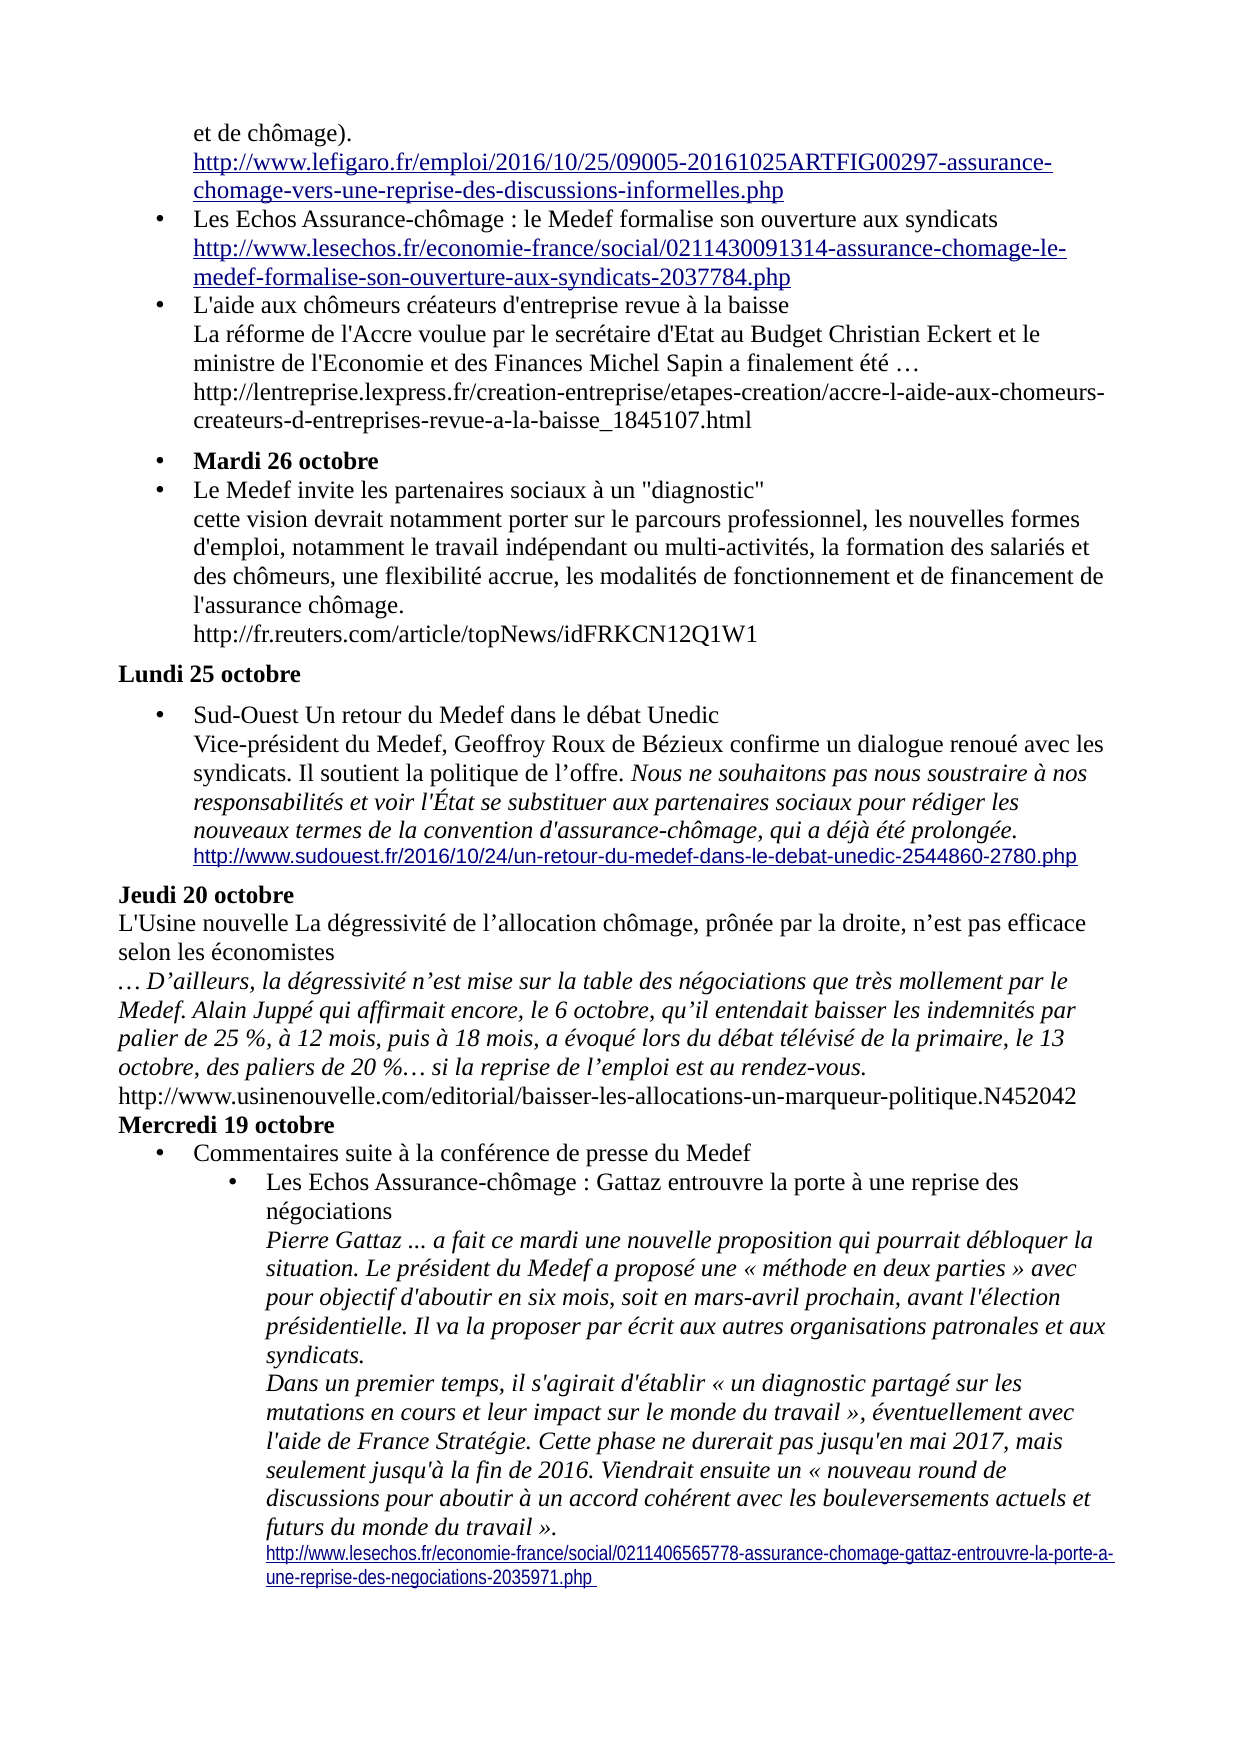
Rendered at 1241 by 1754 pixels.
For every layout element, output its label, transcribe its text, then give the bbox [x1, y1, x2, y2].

text Mercredi 19 octobre [118, 1110, 1122, 1138]
list Commentaires suite à la conférence de presse du Medef [156, 1138, 1122, 1167]
text Lundi 25 octobre [118, 659, 1122, 688]
text L'Usine nouvelle La dégressivité de l’allocation chômage, prônée par la droite, n’est pas efficace selon les économistes … D’ailleurs, la dégressivité n’est mise sur la table des négociations que très mollement par le Medef. Alain Juppé qui affirmait encore, le 6 octobre, qu’il entendait baisser les indemnités par palier de 25 %, à 12 mois, puis à 18 mois, a évoqué lors du débat télévisé de la primaire, le 13 octobre, des paliers de 20 %… si la reprise de l’emploi est au rendez-vous. http://www.usinenouvelle.com/editorial/baisser-les-allocations-un-marqueur-politique.N452042 [118, 908, 1122, 1110]
list Le Medef invite les partenaires sociaux à un "diagnostic" cette vision devrait notamment porter sur le parcours professionnel, les nouvelles formes d'emploi, notamment le travail indépendant ou multi-activités, la formation des salariés et des chômeurs, une flexibilité accrue, les modalités de fonctionnement et de financement de l'assurance chômage. http://fr.reuters.com/article/topNews/idFRKCN12Q1W1 [156, 475, 1122, 647]
text Jeudi 20 octobre [118, 880, 1122, 908]
list Les Echos Assurance-chômage : le Medef formalise son ouverture aux syndicats http://www.lesechos.fr/economie-france/social/0211430091314-assurance-chomage-le-medef-formalise-son-ouverture-aux-syndicats-2037784.php [156, 204, 1122, 291]
list Mardi 26 octobre [156, 446, 1122, 475]
list et de chômage). http://www.lefigaro.fr/emploi/2016/10/25/09005-20161025ARTFIG00297-assurance-chomage-vers-une-reprise-des-discussions-informelles.php [156, 118, 1122, 204]
list Les Echos Assurance-chômage : Gattaz entrouvre la porte à une reprise des négociations Pierre Gattaz ... a fait ce mardi une nouvelle proposition qui pourrait débloquer la situation. Le président du Medef a proposé une « méthode en deux parties » avec pour objectif d'aboutir en six mois, soit en mars-avril prochain, avant l'élection présidentielle. Il va la proposer par écrit aux autres organisations patronales et aux syndicats. Dans un premier temps, il s'agirait d'établir « un diagnostic partagé sur les mutations en cours et leur impact sur le monde du travail », éventuellement avec l'aide de France Stratégie. Cette phase ne durerait pas jusqu'en mai 2017, mais seulement jusqu'à la fin de 2016. Viendrait ensuite un « nouveau round de discussions pour aboutir à un accord cohérent avec les bouleversements actuels et futurs du monde du travail ». http://www.lesechos.fr/economie-france/social/0211406565778-assurance-chomage-gattaz-entrouvre-la-porte-a-une-reprise-des-negociations-2035971.php [228, 1167, 1122, 1589]
list L'aide aux chômeurs créateurs d'entreprise revue à la baisse La réforme de l'Accre voulue par le secrétaire d'Etat au Budget Christian Eckert et le ministre de l'Economie et des Finances Michel Sapin a finalement été … http://lentreprise.lexpress.fr/creation-entreprise/etapes-creation/accre-l-aide-aux-chomeurs-createurs-d-entreprises-revue-a-la-baisse_1845107.html [156, 291, 1122, 434]
list Sud-Ouest Un retour du Medef dans le débat Unedic Vice-président du Medef, Geoffroy Roux de Bézieux confirme un dialogue renoué avec les syndicats. Il soutient la politique de l’offre. Nous ne souhaitons pas nous soustraire à nos responsabilités et voir l'État se substituer aux partenaires sociaux pour rédiger les nouveaux termes de la convention d'assurance-chômage, qui a déjà été prolongée. http://www.sudouest.fr/2016/10/24/un-retour-du-medef-dans-le-debat-unedic-2544860-2780.php [156, 700, 1122, 868]
